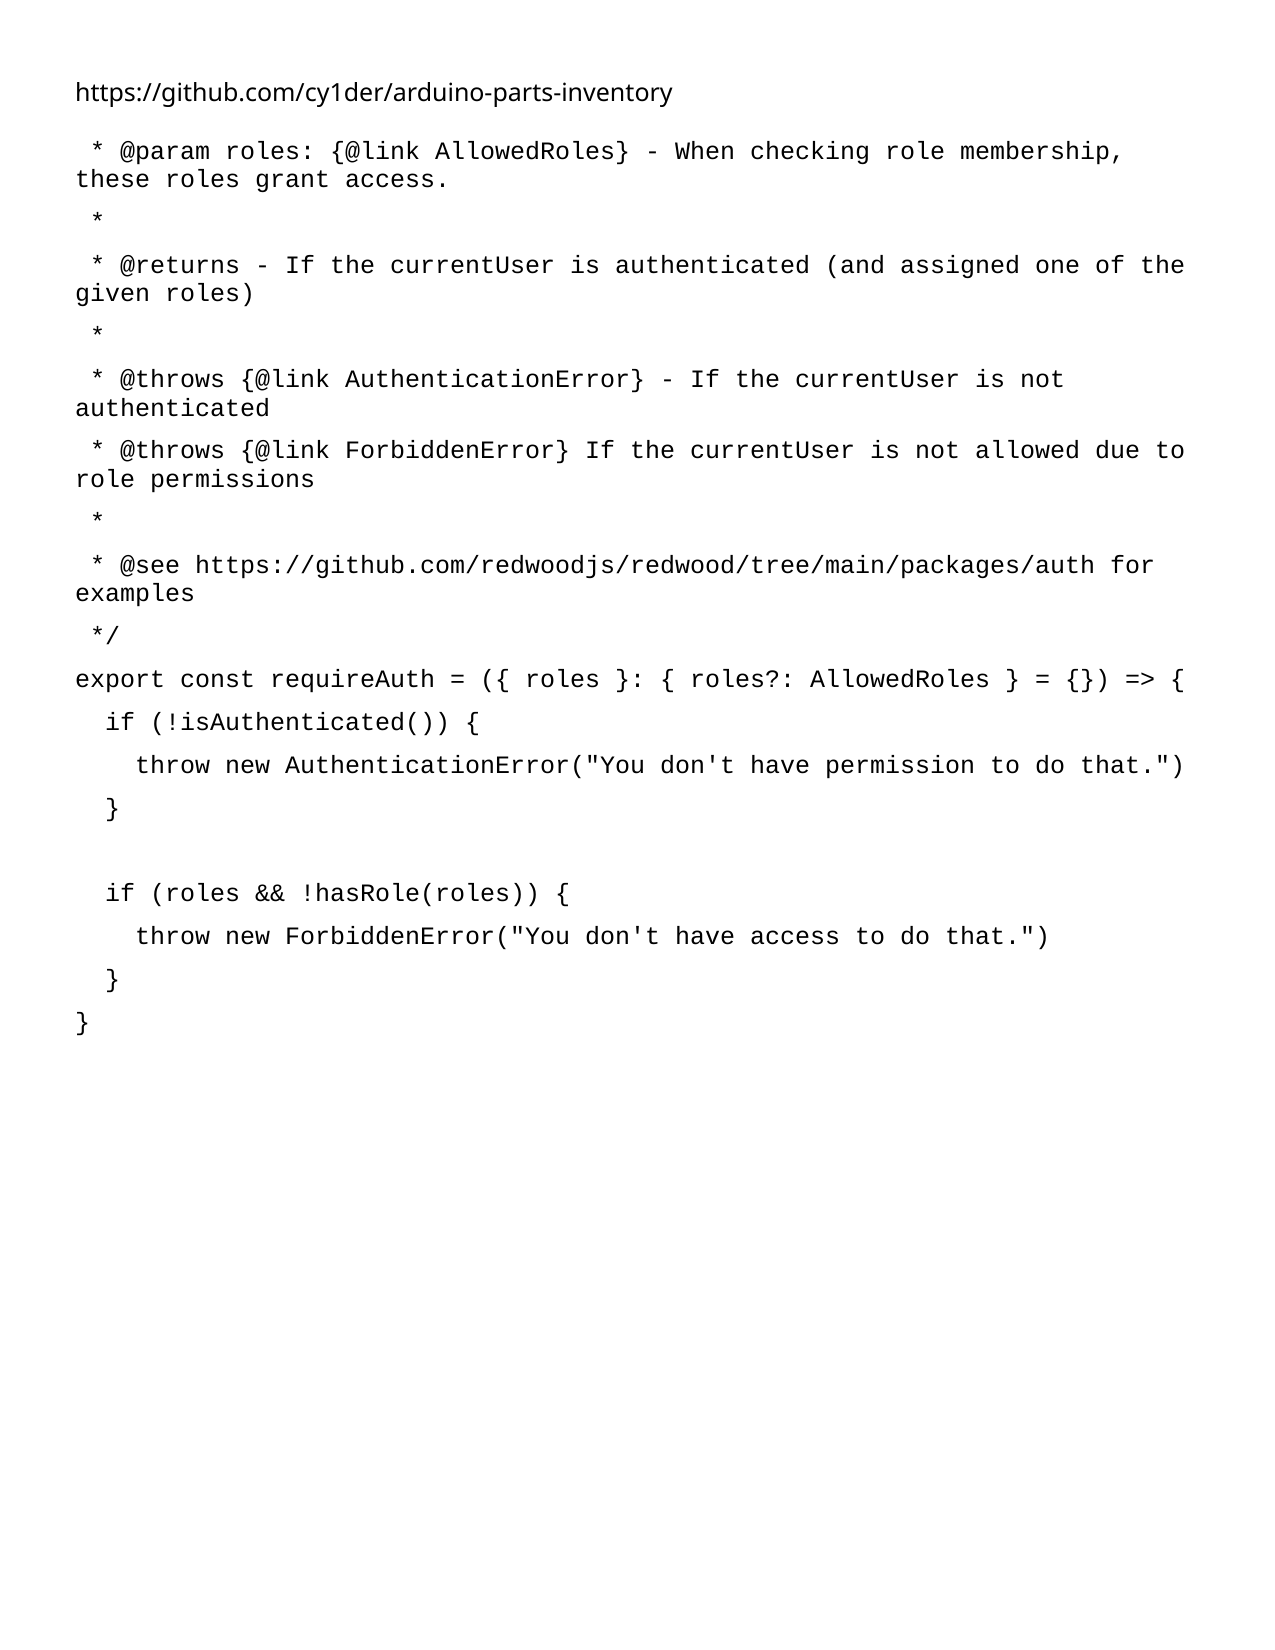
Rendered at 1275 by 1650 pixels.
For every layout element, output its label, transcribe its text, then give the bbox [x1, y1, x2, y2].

text if (!isAuthenticated()) { [75, 709, 1200, 738]
text * @throws {@link AuthenticationError} - If the currentUser is not authenticated [75, 367, 1200, 423]
text * @param roles: {@link AllowedRoles} - When checking role membership, these roles grant access. [75, 138, 1200, 195]
text * [75, 324, 1200, 352]
text } [75, 1010, 1200, 1038]
text } [75, 795, 1200, 823]
text * @see https://github.com/redwoodjs/redwood/tree/main/packages/auth for examples [75, 552, 1200, 609]
text } [75, 967, 1200, 995]
text export const requireAuth = ({ roles }: { roles?: AllowedRoles } = {}) => { [75, 666, 1200, 695]
text if (roles && !hasRole(roles)) { [75, 881, 1200, 909]
text * @returns - If the currentUser is authenticated (and assigned one of the given roles) [75, 253, 1200, 309]
text * [75, 509, 1200, 538]
text * [75, 210, 1200, 238]
text * @throws {@link ForbiddenError} If the currentUser is not allowed due to role permissions [75, 438, 1200, 495]
text throw new AuthenticationError("You don't have permission to do that.") [75, 752, 1200, 781]
text */ [75, 623, 1200, 652]
text throw new ForbiddenError("You don't have access to do that.") [75, 924, 1200, 952]
